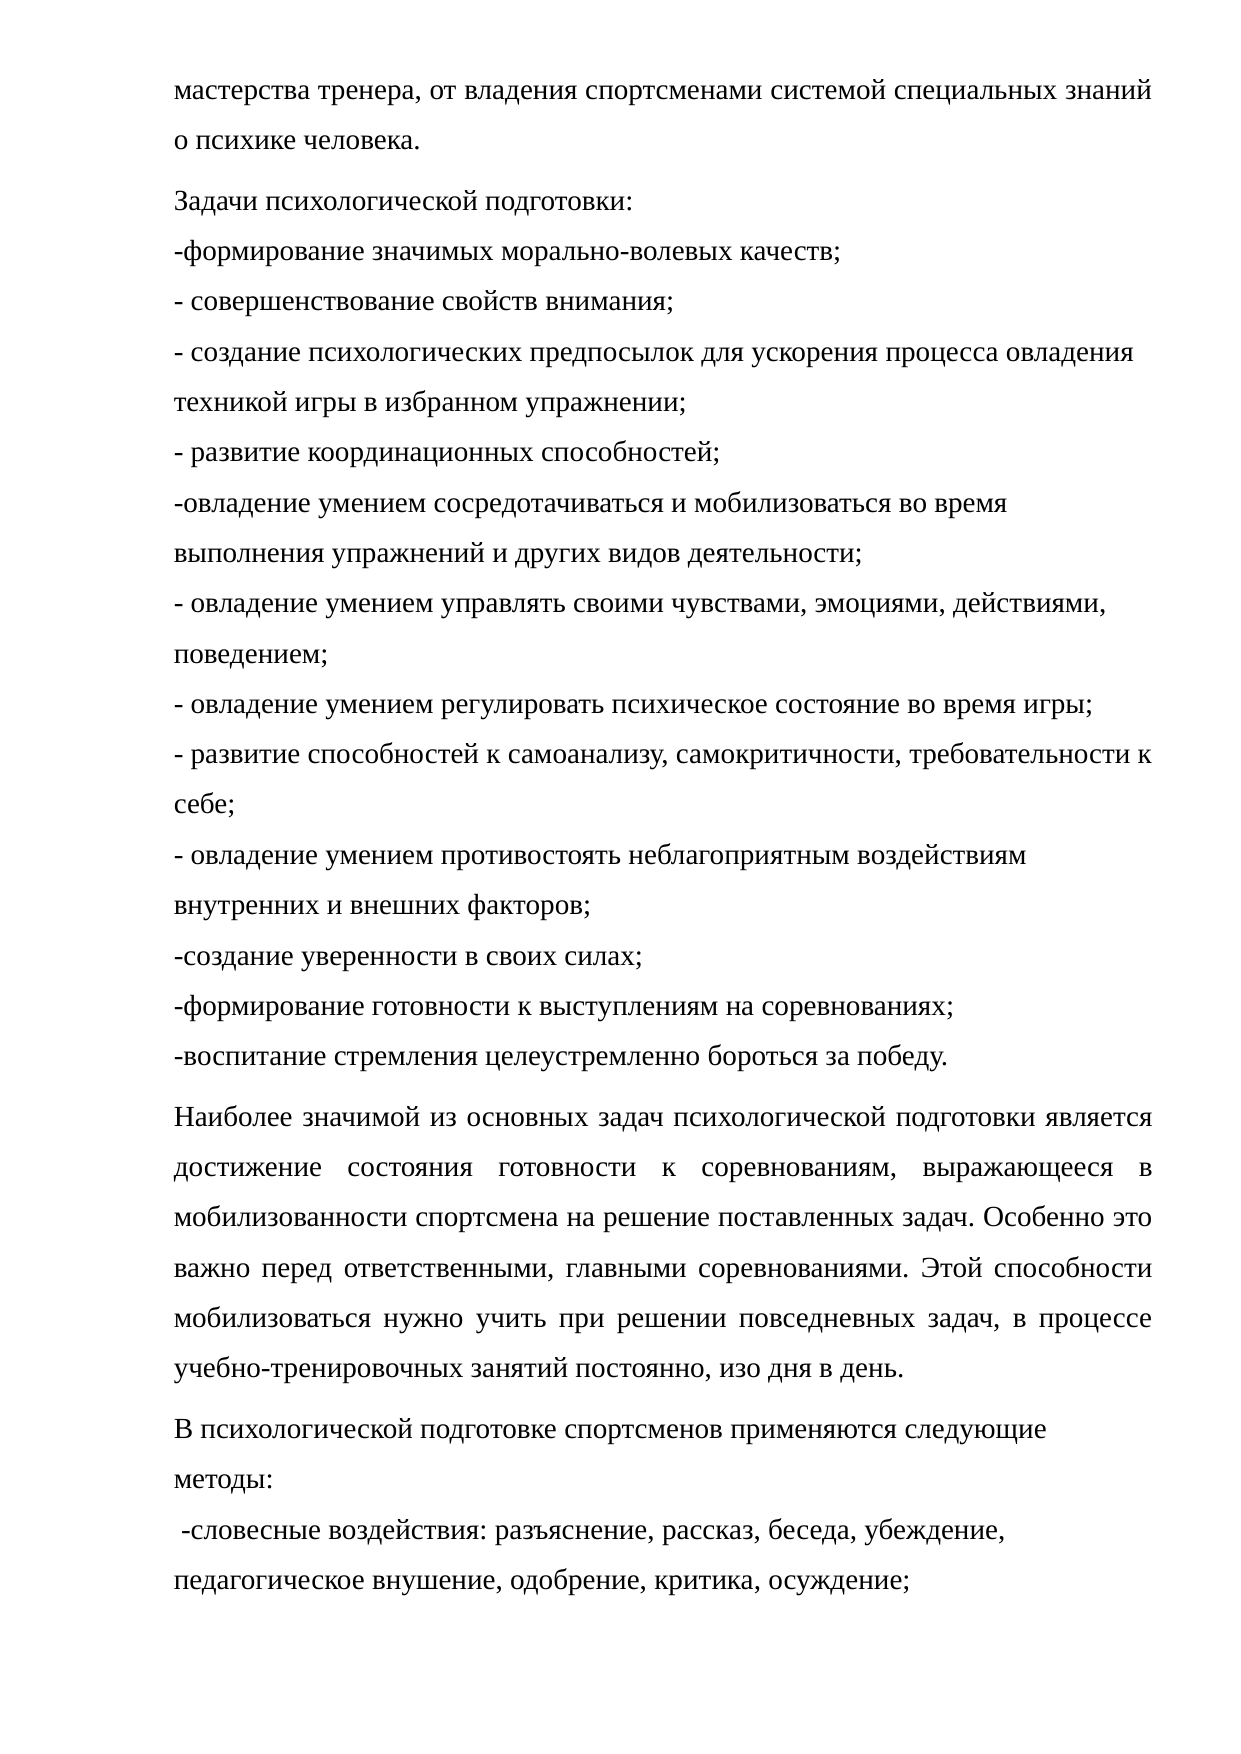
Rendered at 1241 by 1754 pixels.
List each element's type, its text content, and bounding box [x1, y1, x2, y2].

text В психологической подготовке спортсменов применяются следующие методы: -словесные воздействия: разъяснение, рассказ, беседа, убеждение, педагогическое внушение, одобрение, критика, осуждение; [173, 1411, 1153, 1596]
text Наиболее значимой из основных задач психологической подготовки является достижение состояния готовности к соревнованиям, выражающееся в мобилизованности спортсмена на решение поставленных задач. Особенно это важно перед ответственными, главными соревнованиями. Этой способности мобилизоваться нужно учить при решении повседневных задач, в процессе учебно-тренировочных занятий постоянно, изо дня в день. [173, 1099, 1153, 1384]
text Задачи психологической подготовки: -формирование значимых морально-волевых качеств; - совершенствование свойств внимания; - создание психологических предпосылок для ускорения процесса овладения техникой игры в избранном упражнении; - развитие координационных способностей; -овладение умением сосредотачиваться и мобилизоваться во время выполнения упражнений и других видов деятельности; - овладение умением управлять своими чувствами, эмоциями, действиями, поведением; - овладение умением регулировать психическое состояние во время игры; - развитие способностей к самоанализу, самокритичности, требовательности к себе; - овладение умением противостоять неблагоприятным воздействиям внутренних и внешних факторов; -создание уверенности в своих силах; -формирование готовности к выступлениям на соревнованиях; -воспитание стремления целеустремленно бороться за победу. [173, 183, 1153, 1072]
text мастерства тренера, от владения спортсменами системой специальных знаний о психике человека. [173, 72, 1153, 156]
